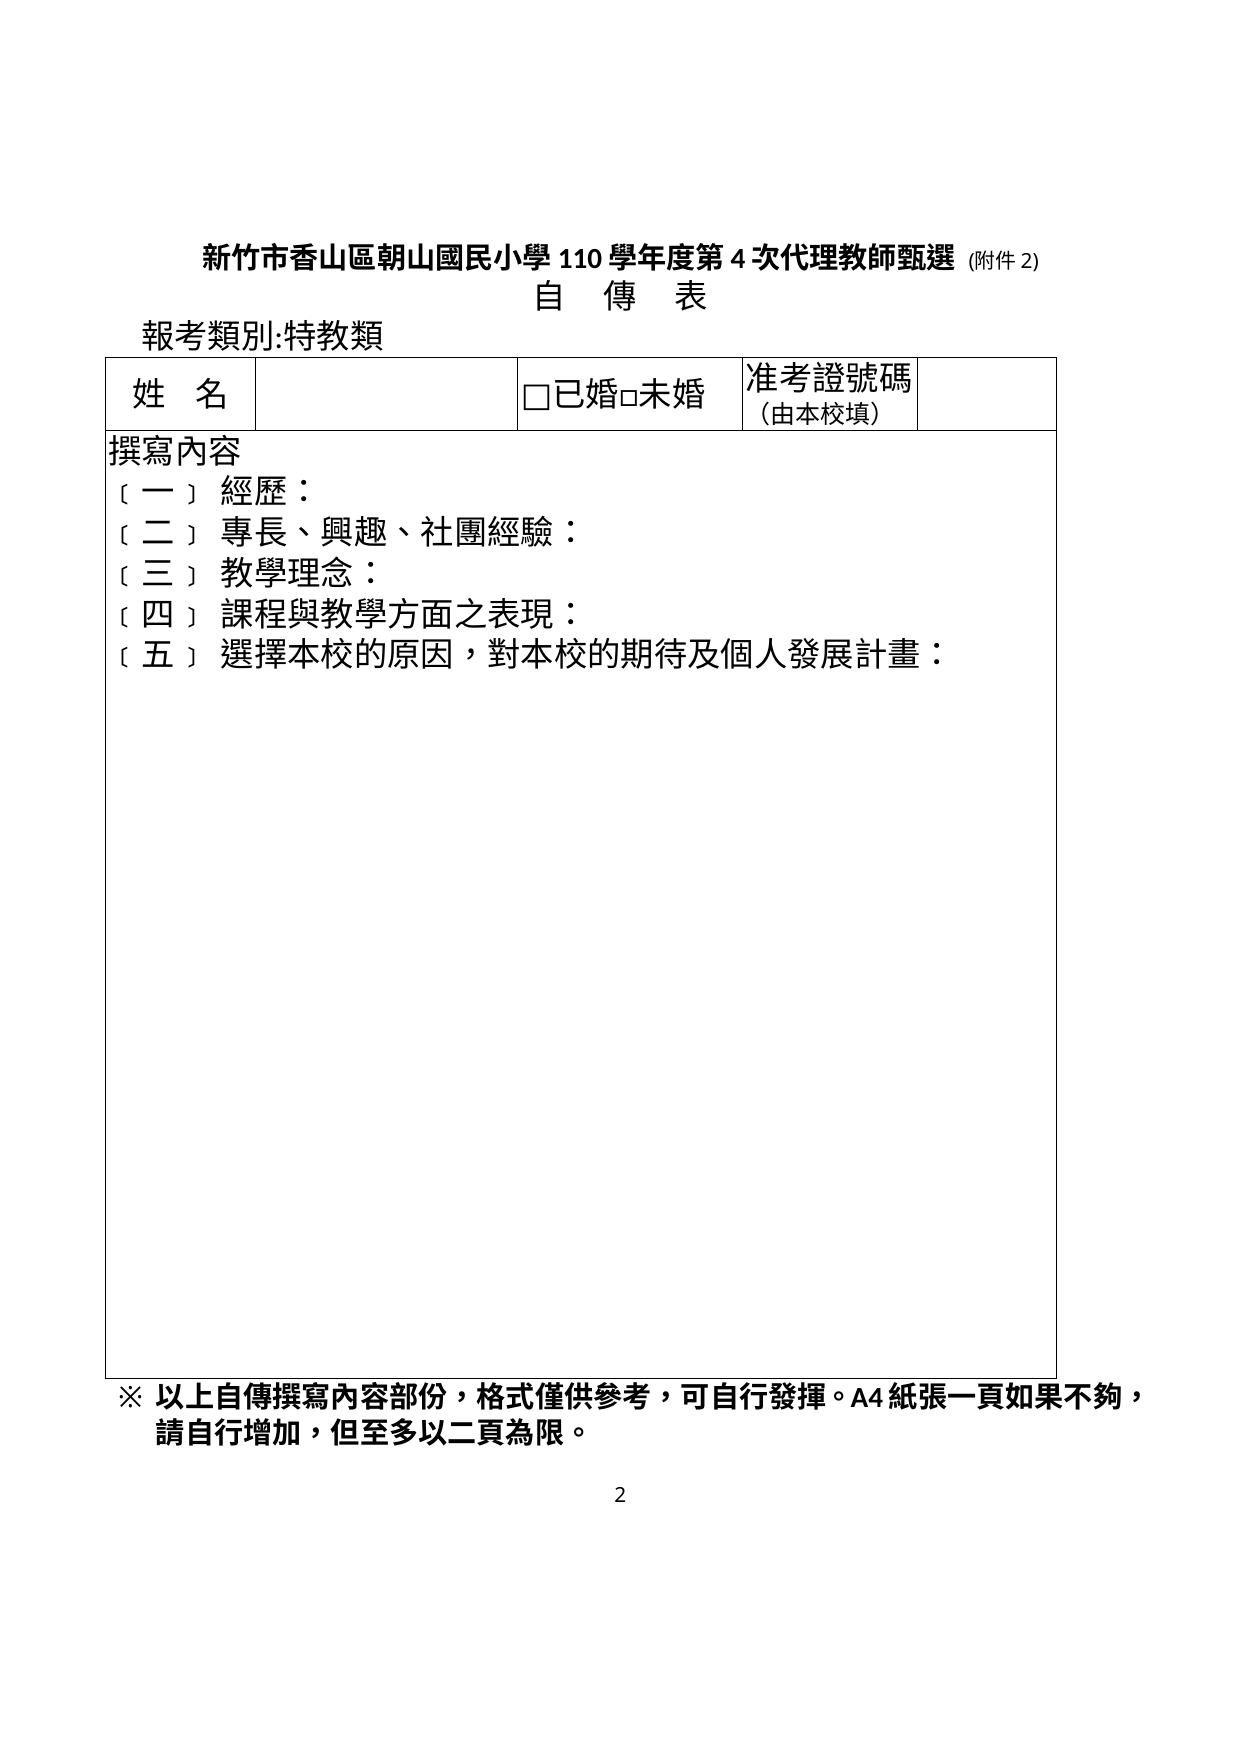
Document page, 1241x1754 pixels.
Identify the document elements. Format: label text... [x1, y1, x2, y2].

text 報考類別:特教類 [118, 317, 1122, 357]
table_header [918, 358, 1056, 429]
subtitle 自 傳 表 [118, 276, 1122, 317]
table_cell 撰寫內容 經歷： 專長、興趣、社團經驗： 教學理念： 課程與教學方面之表現： 選擇本校的原因，對本校的期待及個人發展計畫： [106, 431, 1056, 1378]
table_header 准考證號碼（由本校填） [743, 358, 917, 429]
table_header [256, 358, 517, 429]
text 新竹市香山區朝山國民小學110學年度第4次代理教師甄選 (附件2) [118, 240, 1122, 276]
table_header □已婚□未婚 [518, 358, 742, 429]
list 以上自傳撰寫內容部份，格式僅供參考，可自行發揮。A4紙張一頁如果不夠，請自行增加，但至多以二頁為限。 [118, 1379, 1122, 1450]
table_header 姓 名 [106, 358, 255, 429]
